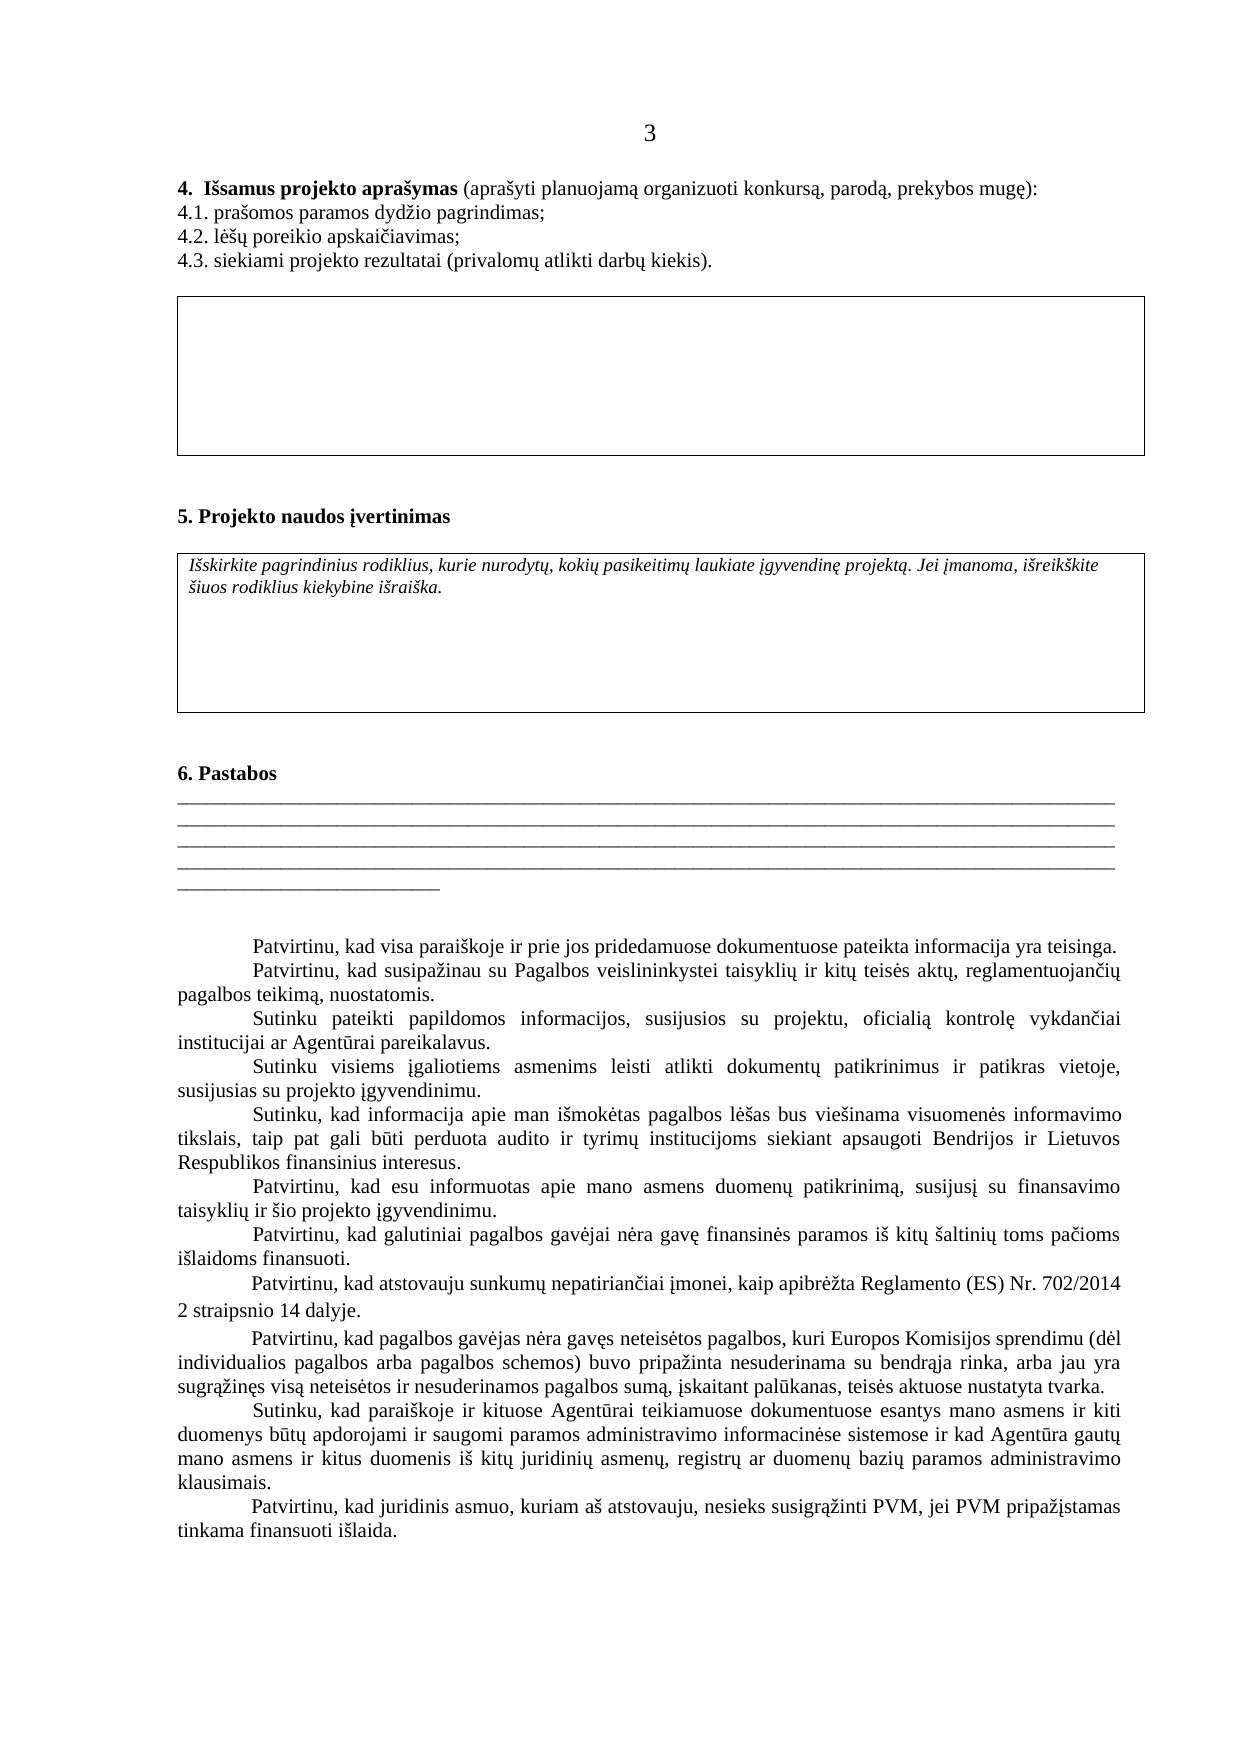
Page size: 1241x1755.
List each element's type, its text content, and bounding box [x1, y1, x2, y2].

text Patvirtinu, kad esu informuotas apie mano asmens duomenų patikrinimą, susijusį su finansavimo taisyklių ir šio projekto įgyvendinimu. [177, 1174, 1122, 1222]
text 4. Išsamus projekto aprašymas (aprašyti planuojamą organizuoti konkursą, parodą, prekybos mugę): [177, 176, 1122, 200]
text Sutinku, kad paraiškoje ir kituose Agentūrai teikiamuose dokumentuose esantys mano asmens ir kiti duomenys būtų apdorojami ir saugomi paramos administravimo informacinėse sistemose ir kad Agentūra gautų mano asmens ir kitus duomenis iš kitų juridinių asmenų, registrų ar duomenų bazių paramos administravimo klausimais. [177, 1398, 1122, 1494]
table_header [178, 297, 1144, 455]
text Sutinku, kad informacija apie man išmokėtas pagalbos lėšas bus viešinama visuomenės informavimo tikslais, taip pat gali būti perduota audito ir tyrimų institucijoms siekiant apsaugoti Bendrijos ir Lietuvos Respublikos finansinius interesus. [177, 1102, 1122, 1174]
text Patvirtinu, kad pagalbos gavėjas nėra gavęs neteisėtos pagalbos, kuri Europos Komisijos sprendimu (dėl individualios pagalbos arba pagalbos schemos) buvo pripažinta nesuderinama su bendrąja rinka, arba jau yra sugrąžinęs visą neteisėtos ir nesuderinamos pagalbos sumą, įskaitant palūkanas, teisės aktuose nustatyta tvarka. [177, 1326, 1122, 1398]
text 4.1. prašomos paramos dydžio pagrindimas; [177, 200, 1122, 224]
text 5. Projekto naudos įvertinimas [177, 504, 1122, 528]
text 4.2. lėšų poreikio apskaičiavimas; [177, 224, 1122, 248]
text ____________________________________________________________________________________________________________________________________________________________________________________________________________________________________________________________________________________________________________________________________________________________________________________________________________________________________________ [177, 785, 1122, 893]
text Patvirtinu, kad juridinis asmuo, kuriam aš atstovauju, nesieks susigrąžinti PVM, jei PVM pripažįstamas tinkama finansuoti išlaida. [177, 1494, 1122, 1542]
table_header Išskirkite pagrindinius rodiklius, kurie nurodytų, kokių pasikeitimų laukiate įgyvendinę projektą. Jei įmanoma, išreikškite šiuos rodiklius kiekybine išraiška. [178, 554, 1144, 712]
text Sutinku pateikti papildomos informacijos, susijusios su projektu, oficialią kontrolę vykdančiai institucijai ar Agentūrai pareikalavus. [177, 1006, 1122, 1054]
text Patvirtinu, kad visa paraiškoje ir prie jos pridedamuose dokumentuose pateikta informacija yra teisinga. [177, 933, 1122, 958]
text Sutinku visiems įgaliotiems asmenims leisti atlikti dokumentų patikrinimus ir patikras vietoje, susijusias su projekto įgyvendinimu. [177, 1054, 1122, 1102]
text 4.3. siekiami projekto rezultatai (privalomų atlikti darbų kiekis). [177, 248, 1122, 272]
text Patvirtinu, kad susipažinau su Pagalbos veislininkystei taisyklių ir kitų teisės aktų, reglamentuojančių pagalbos teikimą, nuostatomis. [177, 958, 1122, 1006]
text 6. Pastabos [177, 761, 1122, 785]
text Patvirtinu, kad atstovauju sunkumų nepatiriančiai įmonei, kaip apibrėžta Reglamento (ES) Nr. 702/2014 2 straipsnio 14 dalyje. [177, 1270, 1122, 1322]
text Patvirtinu, kad galutiniai pagalbos gavėjai nėra gavę finansinės paramos iš kitų šaltinių toms pačioms išlaidoms finansuoti. [177, 1222, 1122, 1270]
